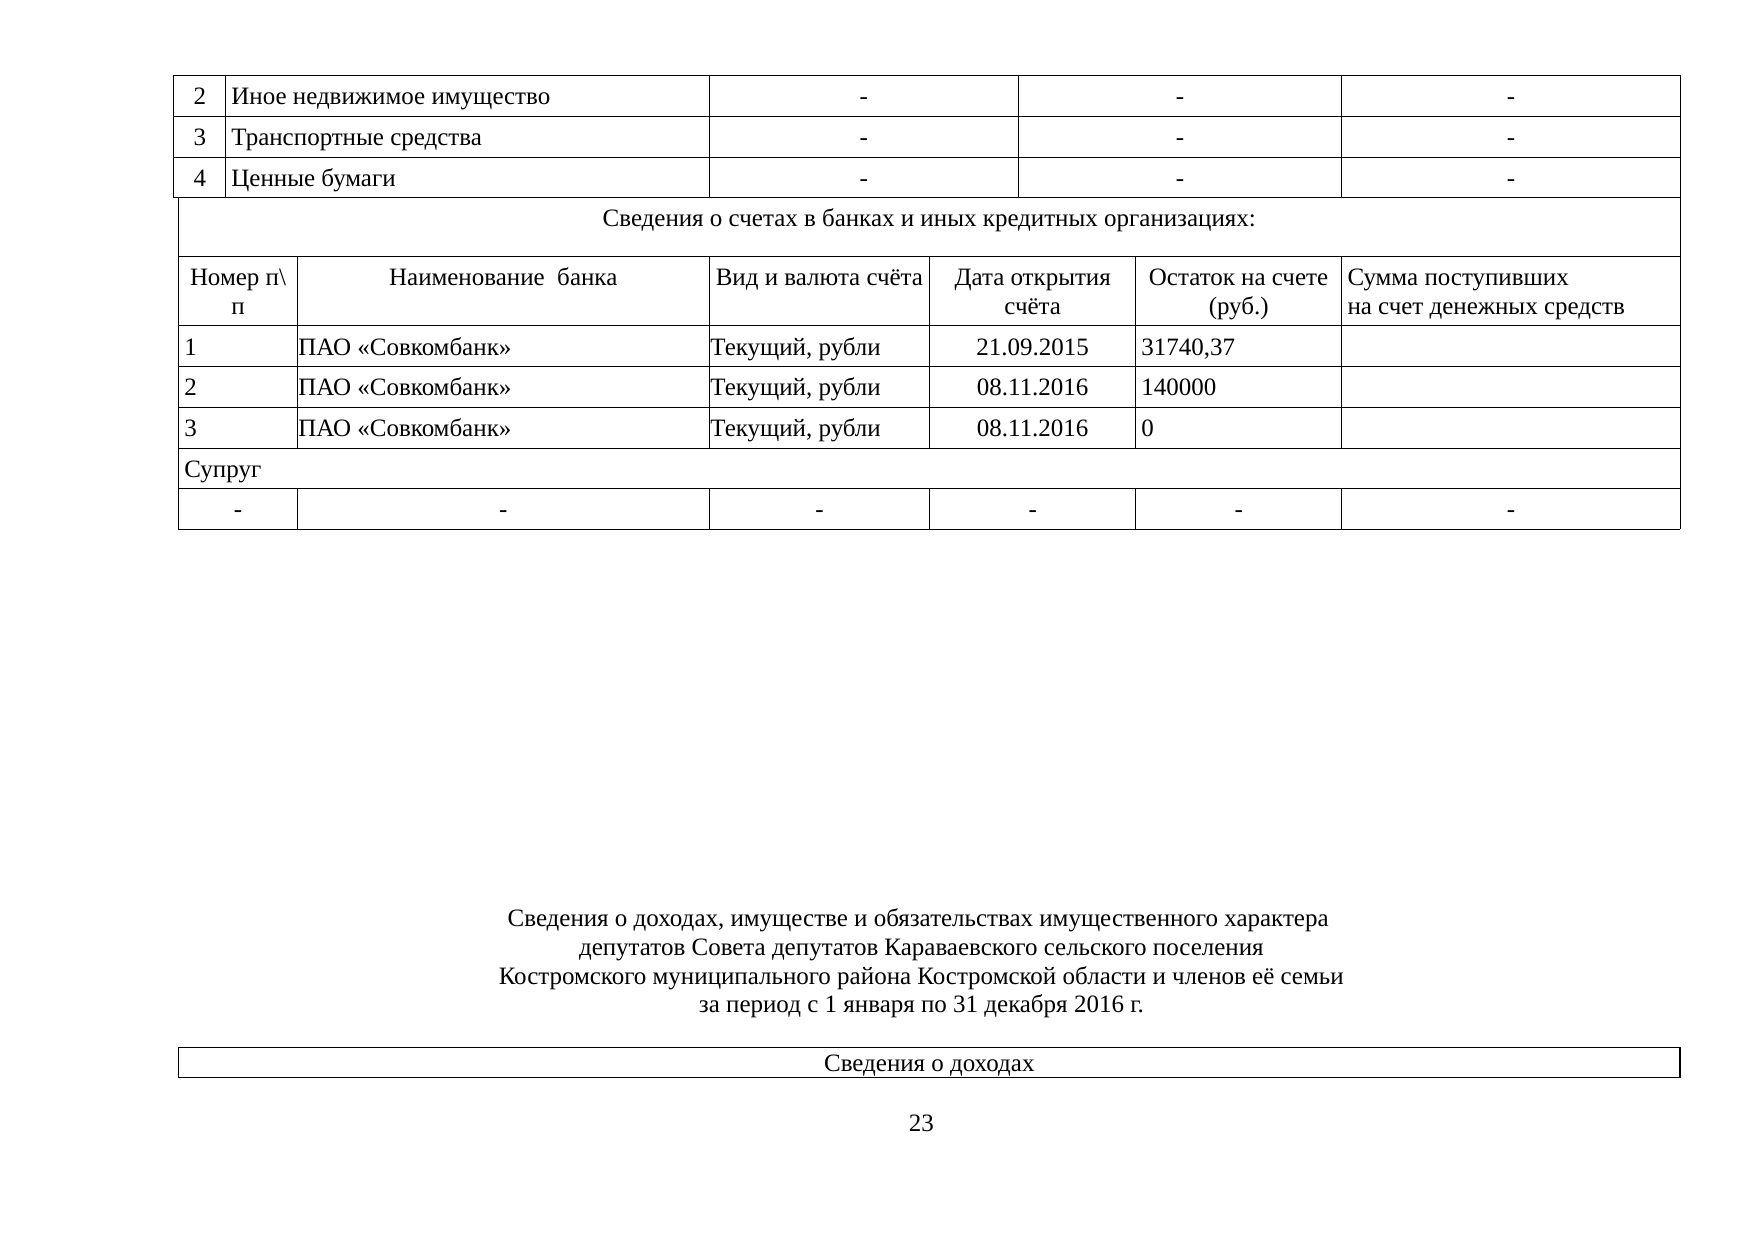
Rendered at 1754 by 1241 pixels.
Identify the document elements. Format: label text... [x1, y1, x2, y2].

table_cell 4 [174, 158, 225, 197]
table_cell 21.09.2015 [930, 326, 1135, 366]
table_header Сведения о доходах [179, 1048, 1679, 1077]
table_cell [174, 325, 178, 366]
table_cell ПАО «Совкомбанк» [298, 367, 709, 407]
table_cell 3 [174, 117, 225, 156]
table_cell 1 [179, 326, 297, 366]
table_cell ПАО «Совкомбанк» [298, 408, 709, 447]
text Сведения о доходах, имуществе и обязательствах имущественного характера [162, 903, 1680, 932]
table_cell - [710, 76, 1018, 116]
table_header [174, 1047, 178, 1077]
table_cell [174, 407, 178, 447]
table_cell - [1342, 117, 1680, 156]
text за период с 1 января по 31 декабря 2016 г. [162, 989, 1680, 1018]
table_cell - [298, 489, 709, 529]
table_cell [1342, 367, 1680, 407]
table_cell ПАО «Совкомбанк» [298, 326, 709, 366]
table_cell - [1019, 76, 1341, 116]
table_cell 3 [179, 408, 297, 447]
table_cell 08.11.2016 [930, 367, 1135, 407]
table_cell Иное недвижимое имущество [226, 76, 709, 116]
table_cell - [1342, 76, 1680, 116]
table_cell [174, 256, 178, 325]
table_cell - [1136, 489, 1341, 529]
text депутатов Совета депутатов Караваевского сельского поселения [162, 932, 1680, 961]
table_cell [1342, 326, 1680, 366]
table_cell Сведения о счетах в банках и иных кредитных организациях: [179, 198, 1680, 256]
table_cell Номер п\п [179, 257, 297, 325]
table_cell Остаток на счете (руб.) [1136, 257, 1341, 325]
table_cell 2 [179, 367, 297, 407]
table_cell - [1019, 117, 1341, 156]
table_cell 140000 [1136, 367, 1341, 407]
table_cell Ценные бумаги [226, 158, 709, 197]
table_cell [1342, 408, 1680, 447]
table_cell Текущий, рубли [710, 367, 929, 407]
table_cell Текущий, рубли [710, 326, 929, 366]
table_cell Супруг [179, 449, 1680, 488]
table_cell - [1342, 489, 1680, 529]
table_cell - [710, 158, 1018, 197]
table_cell 31740,37 [1136, 326, 1341, 366]
table_cell Наименование банка [298, 257, 709, 325]
table_cell - [710, 489, 929, 529]
table_cell - [1342, 158, 1680, 197]
table_cell 08.11.2016 [930, 408, 1135, 447]
table_cell 0 [1136, 408, 1341, 447]
text Костромского муниципального района Костромской области и членов её семьи [162, 961, 1680, 989]
table_cell - [930, 489, 1135, 529]
table_cell 2 [174, 76, 225, 116]
table_cell Транспортные средства [226, 117, 709, 156]
table_cell Вид и валюта счёта [710, 257, 929, 325]
table_cell Текущий, рубли [710, 408, 929, 447]
table_cell - [179, 489, 297, 529]
table_cell Дата открытия счёта [930, 257, 1135, 325]
table_cell Сумма поступивших на счет денежных средств [1342, 257, 1680, 325]
table_cell [174, 198, 178, 256]
table_cell [174, 488, 178, 529]
table_cell [174, 366, 178, 407]
table_cell [174, 448, 178, 488]
table_cell - [1019, 158, 1341, 197]
table_cell - [710, 117, 1018, 156]
